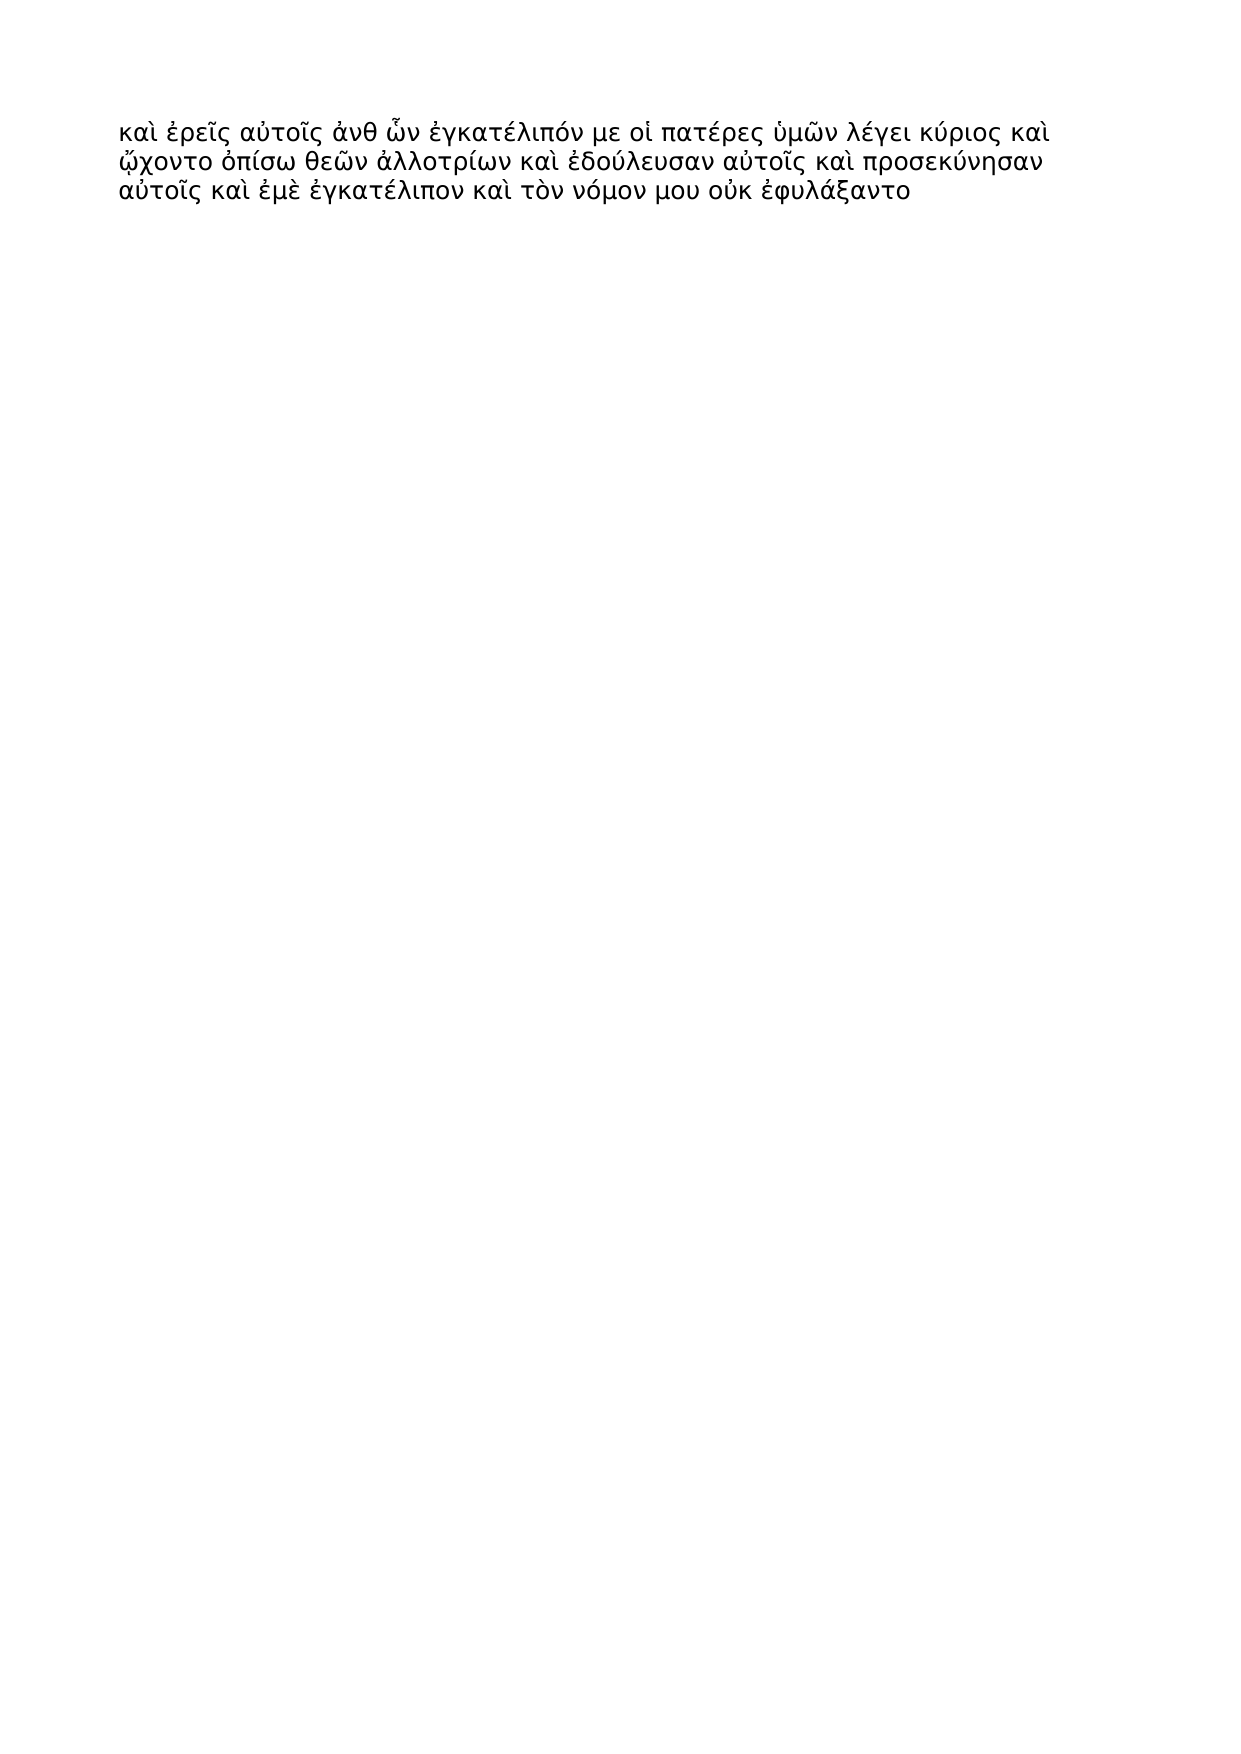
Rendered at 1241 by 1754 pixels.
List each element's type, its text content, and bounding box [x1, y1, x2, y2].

text καὶ ἐρεῖς αὐτοῖς ἀνθ ὧν ἐγκατέλιπόν με οἱ πατέρες ὑμῶν λέγει κύριος καὶ ᾤχοντο ὀπίσω θεῶν ἀλλοτρίων καὶ ἐδούλευσαν αὐτοῖς καὶ προσεκύνησαν αὐτοῖς καὶ ἐμὲ ἐγκατέλιπον καὶ τὸν νόμον μου οὐκ ἐφυλάξαντο [118, 118, 1122, 206]
